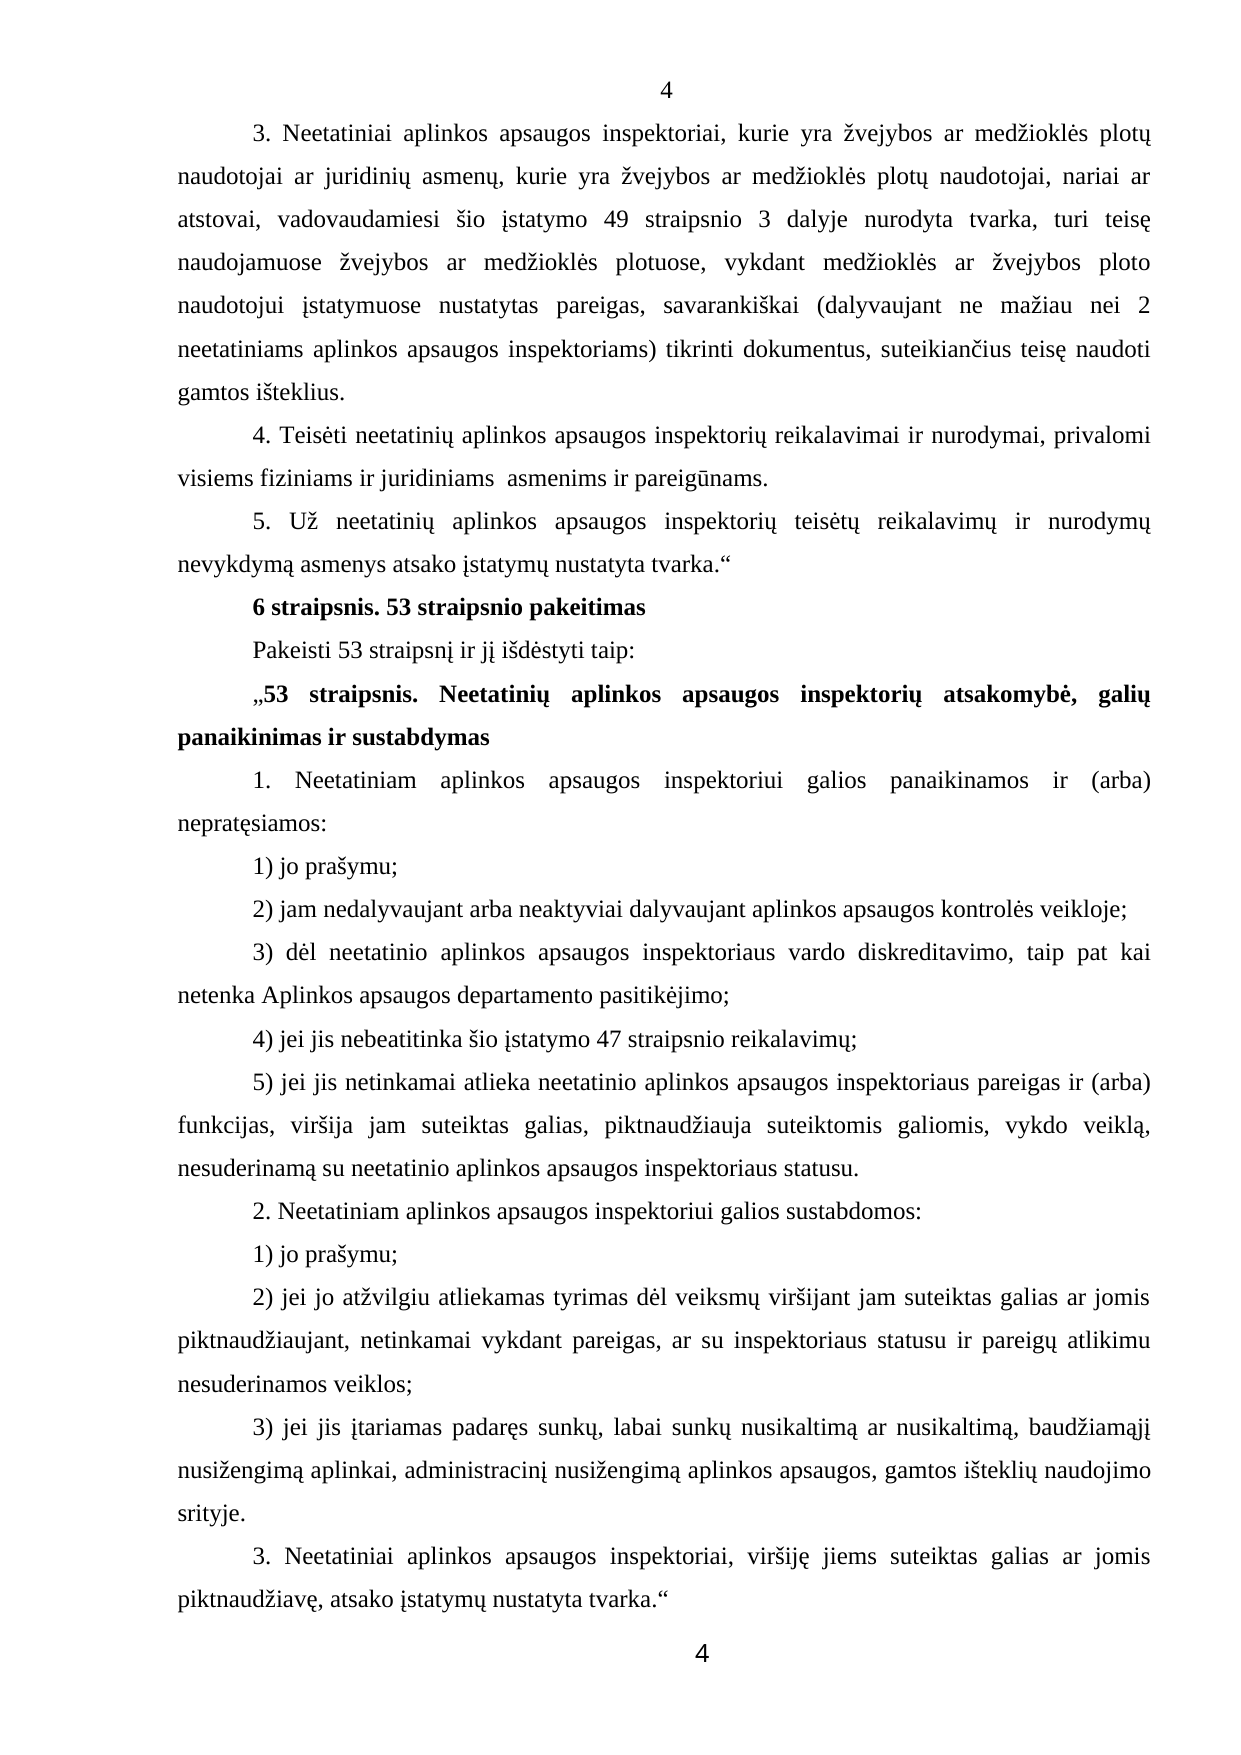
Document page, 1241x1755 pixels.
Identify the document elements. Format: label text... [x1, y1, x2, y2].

text 2) jei jo atžvilgiu atliekamas tyrimas dėl veiksmų viršijant jam suteiktas galias ar jomis piktnaudžiaujant, netinkamai vykdant pareigas, ar su inspektoriaus statusu ir pareigų atlikimu nesuderinamos veiklos; [177, 1282, 1152, 1397]
text 1) jo prašymu; [177, 851, 1152, 880]
text 1) jo prašymu; [177, 1239, 1152, 1268]
text 6 straipsnis. 53 straipsnio pakeitimas [177, 592, 1152, 621]
text 3. Neetatiniai aplinkos apsaugos inspektoriai, kurie yra žvejybos ar medžioklės plotų naudotojai ar juridinių asmenų, kurie yra žvejybos ar medžioklės plotų naudotojai, nariai ar atstovai, vadovaudamiesi šio įstatymo 49 straipsnio 3 dalyje nurodyta tvarka, turi teisę naudojamuose žvejybos ar medžioklės plotuose, vykdant medžioklės ar žvejybos ploto naudotojui įstatymuose nustatytas pareigas, savarankiškai (dalyvaujant ne mažiau nei 2 neetatiniams aplinkos apsaugos inspektoriams) tikrinti dokumentus, suteikiančius teisę naudoti gamtos išteklius. [177, 118, 1152, 406]
text 4. Teisėti neetatinių aplinkos apsaugos inspektorių reikalavimai ir nurodymai, privalomi visiems fiziniams ir juridiniams asmenims ir pareigūnams. [177, 420, 1152, 492]
text 2. Neetatiniam aplinkos apsaugos inspektoriui galios sustabdomos: [177, 1196, 1152, 1225]
text „53 straipsnis. Neetatinių aplinkos apsaugos inspektorių atsakomybė, galių panaikinimas ir sustabdymas [177, 679, 1152, 751]
text 3) jei jis įtariamas padaręs sunkų, labai sunkų nusikaltimą ar nusikaltimą, baudžiamąjį nusižengimą aplinkai, administracinį nusižengimą aplinkos apsaugos, gamtos išteklių naudojimo srityje. [177, 1412, 1152, 1527]
text Pakeisti 53 straipsnį ir jį išdėstyti taip: [177, 636, 1152, 664]
text 3. Neetatiniai aplinkos apsaugos inspektoriai, viršiję jiems suteiktas galias ar jomis piktnaudžiavę, atsako įstatymų nustatyta tvarka.“ [177, 1541, 1152, 1613]
text 1. Neetatiniam aplinkos apsaugos inspektoriui galios panaikinamos ir (arba) nepratęsiamos: [177, 765, 1152, 837]
text 4) jei jis nebeatitinka šio įstatymo 47 straipsnio reikalavimų; [177, 1024, 1152, 1052]
text 2) jam nedalyvaujant arba neaktyviai dalyvaujant aplinkos apsaugos kontrolės veikloje; [177, 894, 1152, 923]
text 5. Už neetatinių aplinkos apsaugos inspektorių teisėtų reikalavimų ir nurodymų nevykdymą asmenys atsako įstatymų nustatyta tvarka.“ [177, 506, 1152, 578]
text 5) jei jis netinkamai atlieka neetatinio aplinkos apsaugos inspektoriaus pareigas ir (arba) funkcijas, viršija jam suteiktas galias, piktnaudžiauja suteiktomis galiomis, vykdo veiklą, nesuderinamą su neetatinio aplinkos apsaugos inspektoriaus statusu. [177, 1067, 1152, 1182]
text 3) dėl neetatinio aplinkos apsaugos inspektoriaus vardo diskreditavimo, taip pat kai netenka Aplinkos apsaugos departamento pasitikėjimo; [177, 937, 1152, 1009]
